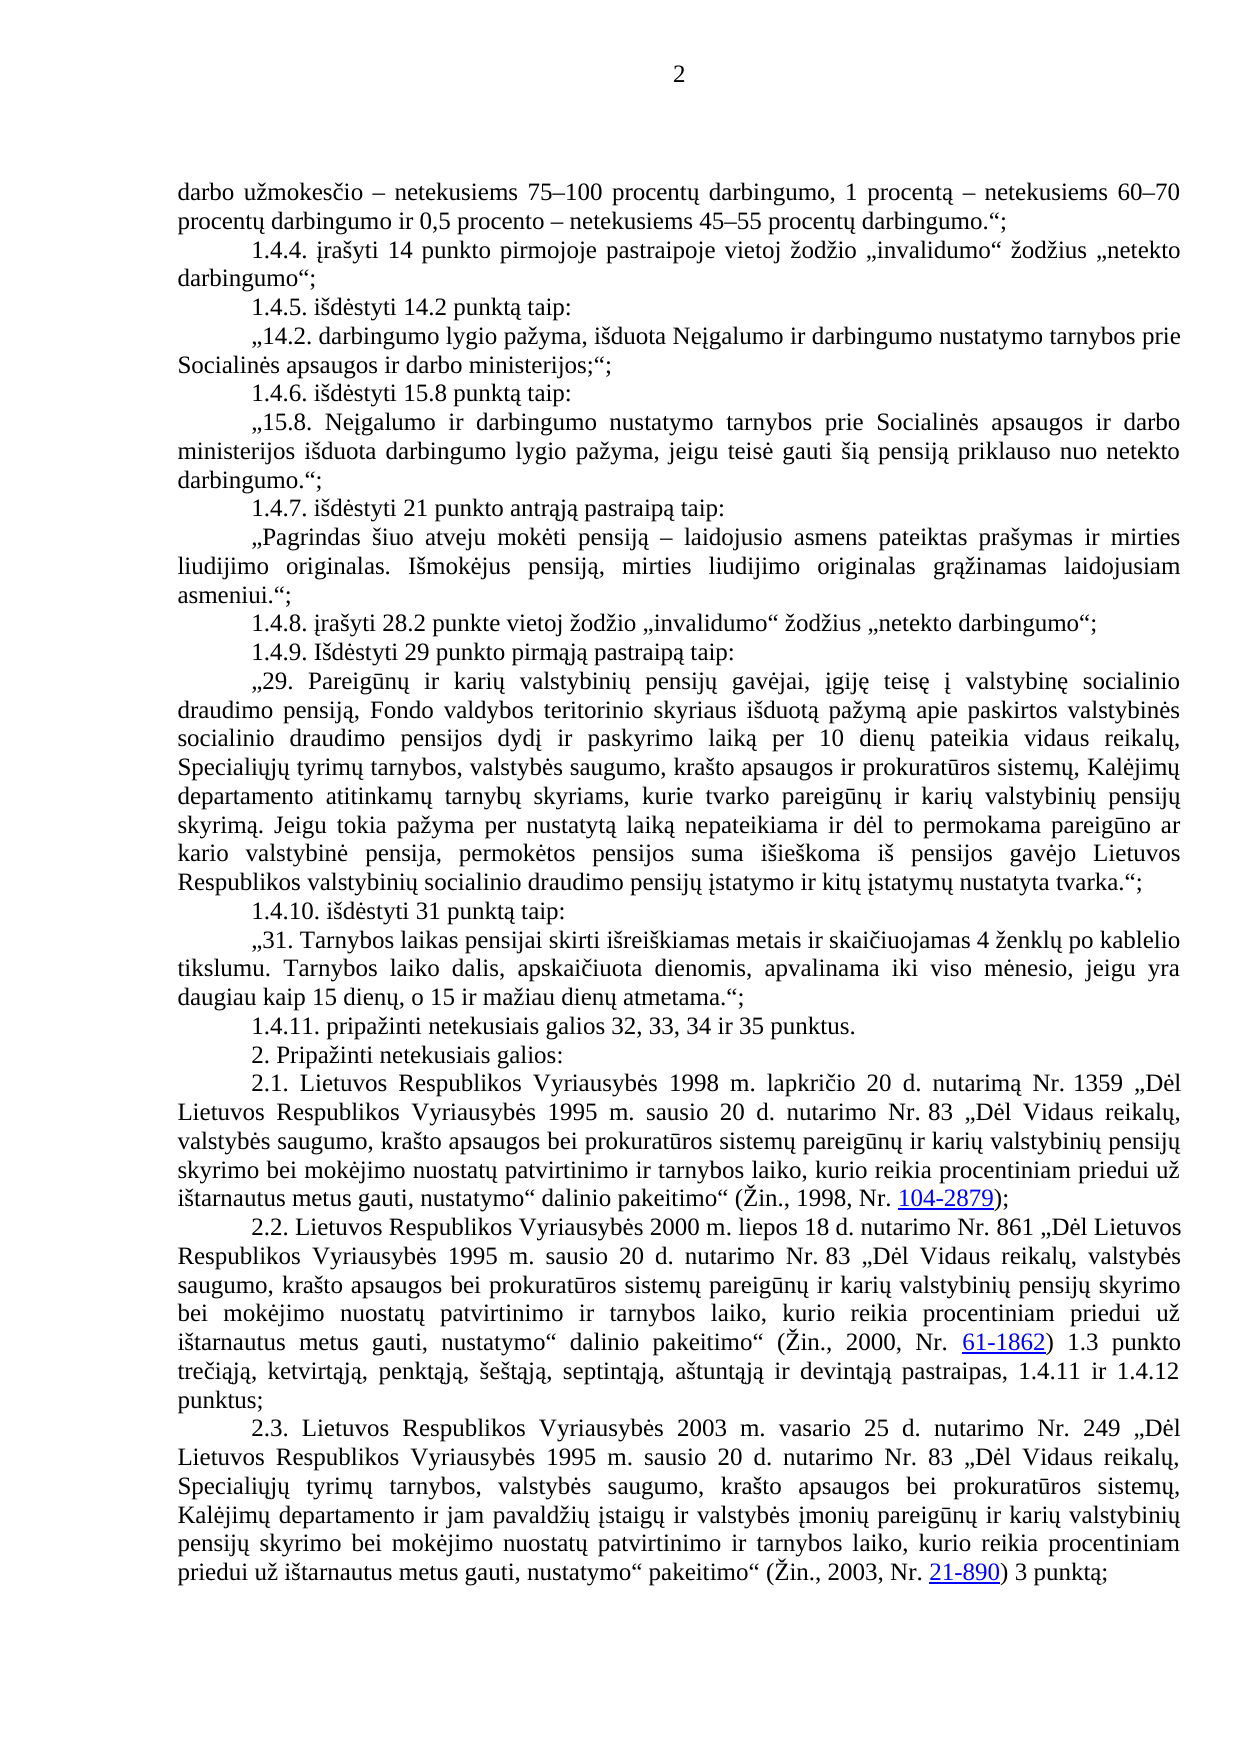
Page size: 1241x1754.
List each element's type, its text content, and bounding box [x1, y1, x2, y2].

text 1.4.10. išdėstyti 31 punktą taip: [177, 896, 1181, 925]
text „14.2. darbingumo lygio pažyma, išduota Neįgalumo ir darbingumo nustatymo tarnybos prie Socialinės apsaugos ir darbo ministerijos;“; [177, 321, 1181, 378]
text 1.4.6. išdėstyti 15.8 punktą taip: [177, 378, 1181, 407]
text 1.4.11. pripažinti netekusiais galios 32, 33, 34 ir 35 punktus. [177, 1011, 1181, 1040]
text 1.4.7. išdėstyti 21 punkto antrąją pastraipą taip: [177, 493, 1181, 522]
text 1.4.8. įrašyti 28.2 punkte vietoj žodžio „invalidumo“ žodžius „netekto darbingumo“; [177, 608, 1181, 637]
text 1.4.4. įrašyti 14 punkto pirmojoje pastraipoje vietoj žodžio „invalidumo“ žodžius „netekto darbingumo“; [177, 235, 1181, 292]
text 1.4.5. išdėstyti 14.2 punktą taip: [177, 292, 1181, 321]
text 2.1. Lietuvos Respublikos Vyriausybės 1998 m. lapkričio 20 d. nutarimą Nr. 1359 „Dėl Lietuvos Respublikos Vyriausybės 1995 m. sausio 20 d. nutarimo Nr. 83 „Dėl Vidaus reikalų, valstybės saugumo, krašto apsaugos bei prokuratūros sistemų pareigūnų ir karių valstybinių pensijų skyrimo bei mokėjimo nuostatų patvirtinimo ir tarnybos laiko, kurio reikia procentiniam priedui už ištarnautus metus gauti, nustatymo“ dalinio pakeitimo“ (Žin., 1998, Nr. 104-2879); [177, 1068, 1181, 1212]
text 1.4.9. Išdėstyti 29 punkto pirmąją pastraipą taip: [177, 637, 1181, 666]
text „15.8. Neįgalumo ir darbingumo nustatymo tarnybos prie Socialinės apsaugos ir darbo ministerijos išduota darbingumo lygio pažyma, jeigu teisė gauti šią pensiją priklauso nuo netekto darbingumo.“; [177, 407, 1181, 493]
text 2.2. Lietuvos Respublikos Vyriausybės 2000 m. liepos 18 d. nutarimo Nr. 861 „Dėl Lietuvos Respublikos Vyriausybės 1995 m. sausio 20 d. nutarimo Nr. 83 „Dėl Vidaus reikalų, valstybės saugumo, krašto apsaugos bei prokuratūros sistemų pareigūnų ir karių valstybinių pensijų skyrimo bei mokėjimo nuostatų patvirtinimo ir tarnybos laiko, kurio reikia procentiniam priedui už ištarnautus metus gauti, nustatymo“ dalinio pakeitimo“ (Žin., 2000, Nr. 61-1862) 1.3 punkto trečiąją, ketvirtąją, penktąją, šeštąją, septintąją, aštuntąją ir devintąją pastraipas, 1.4.11 ir 1.4.12 punktus; [177, 1212, 1181, 1413]
text 2. Pripažinti netekusiais galios: [177, 1040, 1181, 1068]
text darbo užmokesčio – netekusiems 75–100 procentų darbingumo, 1 procentą – netekusiems 60–70 procentų darbingumo ir 0,5 procento – netekusiems 45–55 procentų darbingumo.“; [177, 177, 1181, 235]
text „31. Tarnybos laikas pensijai skirti išreiškiamas metais ir skaičiuojamas 4 ženklų po kablelio tikslumu. Tarnybos laiko dalis, apskaičiuota dienomis, apvalinama iki viso mėnesio, jeigu yra daugiau kaip 15 dienų, o 15 ir mažiau dienų atmetama.“; [177, 925, 1181, 1011]
text 2.3. Lietuvos Respublikos Vyriausybės 2003 m. vasario 25 d. nutarimo Nr. 249 „Dėl Lietuvos Respublikos Vyriausybės 1995 m. sausio 20 d. nutarimo Nr. 83 „Dėl Vidaus reikalų, Specialiųjų tyrimų tarnybos, valstybės saugumo, krašto apsaugos bei prokuratūros sistemų, Kalėjimų departamento ir jam pavaldžių įstaigų ir valstybės įmonių pareigūnų ir karių valstybinių pensijų skyrimo bei mokėjimo nuostatų patvirtinimo ir tarnybos laiko, kurio reikia procentiniam priedui už ištarnautus metus gauti, nustatymo“ pakeitimo“ (Žin., 2003, Nr. 21-890) 3 punktą; [177, 1413, 1181, 1586]
text „29. Pareigūnų ir karių valstybinių pensijų gavėjai, įgiję teisę į valstybinę socialinio draudimo pensiją, Fondo valdybos teritorinio skyriaus išduotą pažymą apie paskirtos valstybinės socialinio draudimo pensijos dydį ir paskyrimo laiką per 10 dienų pateikia vidaus reikalų, Specialiųjų tyrimų tarnybos, valstybės saugumo, krašto apsaugos ir prokuratūros sistemų, Kalėjimų departamento atitinkamų tarnybų skyriams, kurie tvarko pareigūnų ir karių valstybinių pensijų skyrimą. Jeigu tokia pažyma per nustatytą laiką nepateikiama ir dėl to permokama pareigūno ar kario valstybinė pensija, permokėtos pensijos suma išieškoma iš pensijos gavėjo Lietuvos Respublikos valstybinių socialinio draudimo pensijų įstatymo ir kitų įstatymų nustatyta tvarka.“; [177, 666, 1181, 896]
text „Pagrindas šiuo atveju mokėti pensiją – laidojusio asmens pateiktas prašymas ir mirties liudijimo originalas. Išmokėjus pensiją, mirties liudijimo originalas grąžinamas laidojusiam asmeniui.“; [177, 522, 1181, 608]
